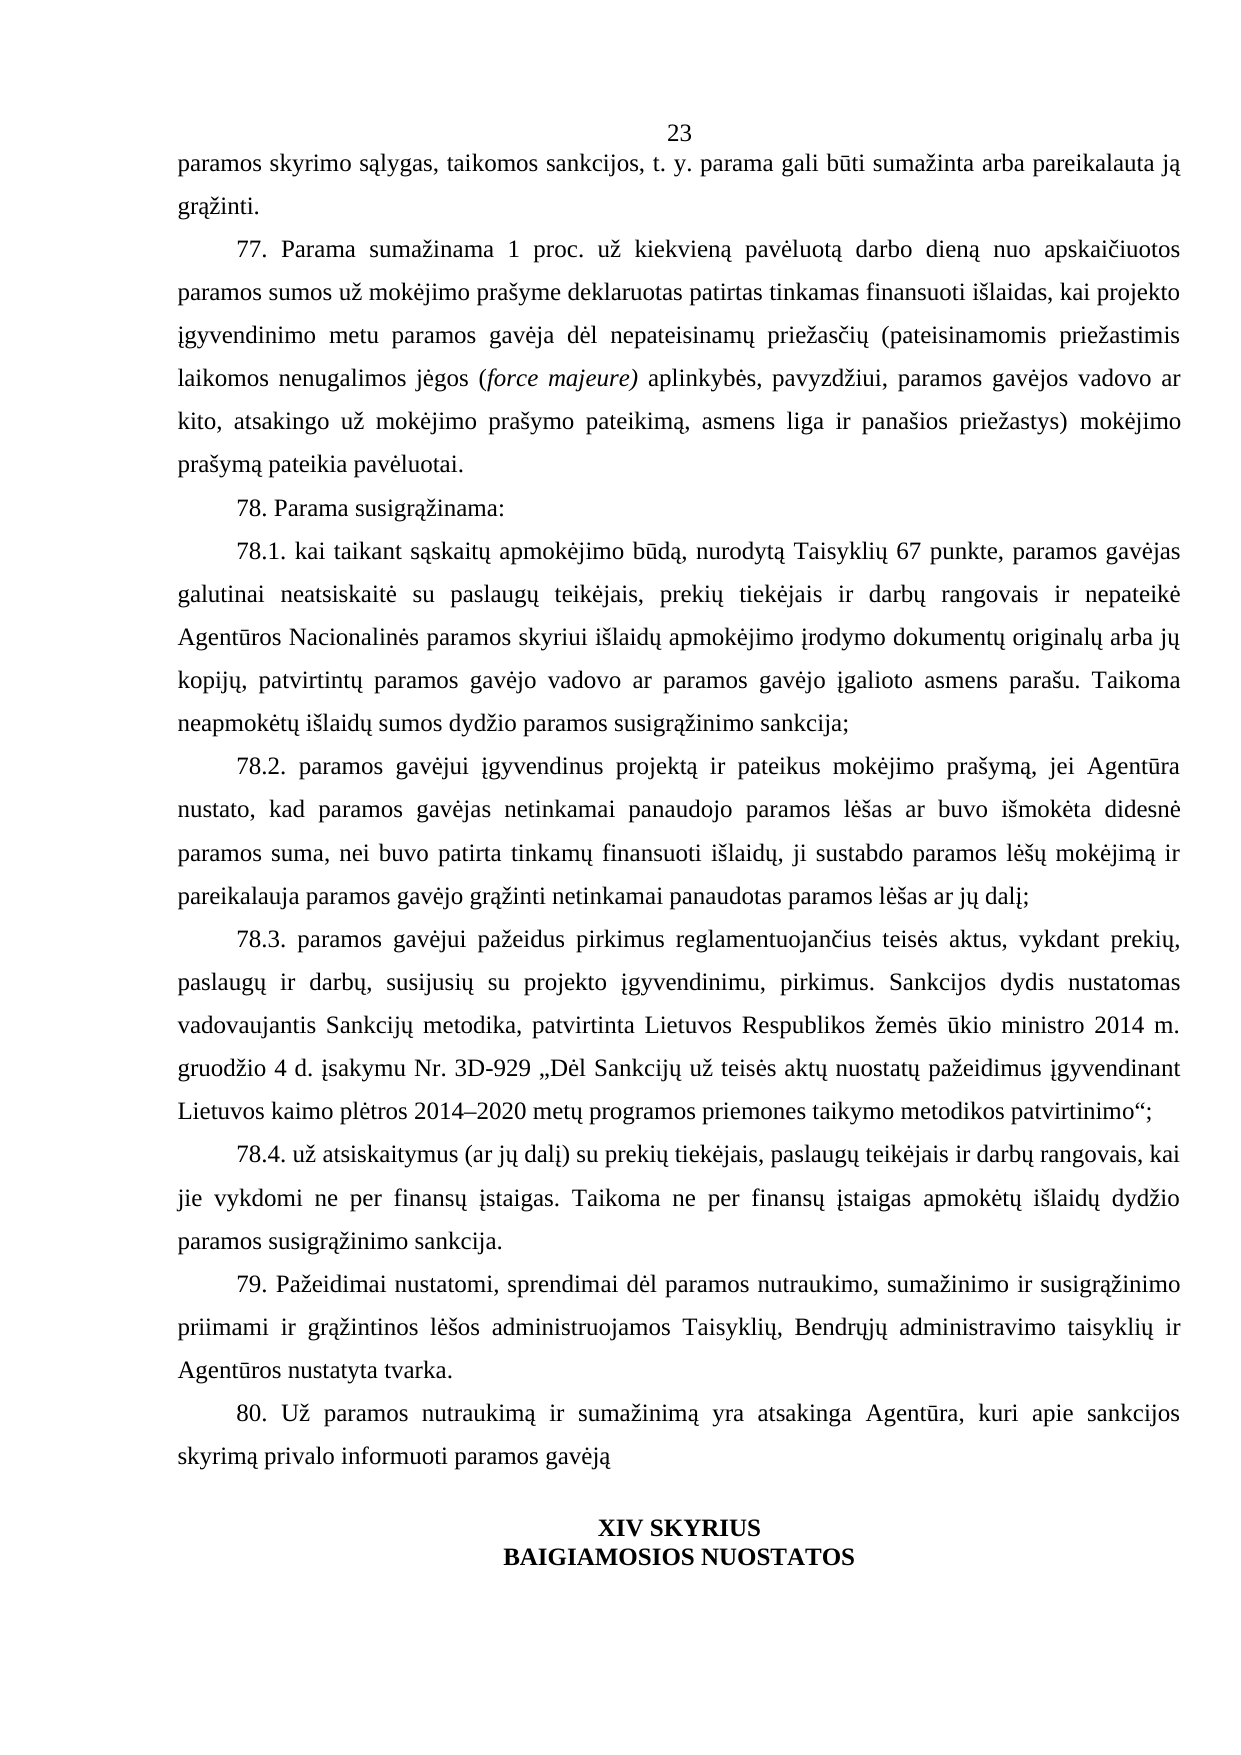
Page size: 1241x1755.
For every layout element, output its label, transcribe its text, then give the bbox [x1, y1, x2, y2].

text 78.2. paramos gavėjui įgyvendinus projektą ir pateikus mokėjimo prašymą, jei Agentūra nustato, kad paramos gavėjas netinkamai panaudojo paramos lėšas ar buvo išmokėta didesnė paramos suma, nei buvo patirta tinkamų finansuoti išlaidų, ji sustabdo paramos lėšų mokėjimą ir pareikalauja paramos gavėjo grąžinti netinkamai panaudotas paramos lėšas ar jų dalį; [177, 751, 1181, 909]
text 78.3. paramos gavėjui pažeidus pirkimus reglamentuojančius teisės aktus, vykdant prekių, paslaugų ir darbų, susijusių su projekto įgyvendinimu, pirkimus. Sankcijos dydis nustatomas vadovaujantis Sankcijų metodika, patvirtinta Lietuvos Respublikos žemės ūkio ministro 2014 m. gruodžio 4 d. įsakymu Nr. 3D-929 „Dėl Sankcijų už teisės aktų nuostatų pažeidimus įgyvendinant Lietuvos kaimo plėtros 2014–2020 metų programos priemones taikymo metodikos patvirtinimo“; [177, 924, 1181, 1125]
text 77. Parama sumažinama 1 proc. už kiekvieną pavėluotą darbo dieną nuo apskaičiuotos paramos sumos už mokėjimo prašyme deklaruotas patirtas tinkamas finansuoti išlaidas, kai projekto įgyvendinimo metu paramos gavėja dėl nepateisinamų priežasčių (pateisinamomis priežastimis laikomos nenugalimos jėgos (force majeure) aplinkybės, pavyzdžiui, paramos gavėjos vadovo ar kito, atsakingo už mokėjimo prašymo pateikimą, asmens liga ir panašios priežastys) mokėjimo prašymą pateikia pavėluotai. [177, 234, 1181, 478]
text 79. Pažeidimai nustatomi, sprendimai dėl paramos nutraukimo, sumažinimo ir susigrąžinimo priimami ir grąžintinos lėšos administruojamos Taisyklių, Bendrųjų administravimo taisyklių ir Agentūros nustatyta tvarka. [177, 1269, 1181, 1384]
text paramos skyrimo sąlygas, taikomos sankcijos, t. y. parama gali būti sumažinta arba pareikalauta ją grąžinti. [177, 148, 1181, 219]
text XIV SKYRIUS [177, 1513, 1181, 1542]
text 78.4. už atsiskaitymus (ar jų dalį) su prekių tiekėjais, paslaugų teikėjais ir darbų rangovais, kai jie vykdomi ne per finansų įstaigas. Taikoma ne per finansų įstaigas apmokėtų išlaidų dydžio paramos susigrąžinimo sankcija. [177, 1139, 1181, 1254]
text 78. Parama susigrąžinama: [177, 493, 1181, 521]
text 80. Už paramos nutraukimą ir sumažinimą yra atsakinga Agentūra, kuri apie sankcijos skyrimą privalo informuoti paramos gavėją [177, 1398, 1181, 1470]
text 78.1. kai taikant sąskaitų apmokėjimo būdą, nurodytą Taisyklių 67 punkte, paramos gavėjas galutinai neatsiskaitė su paslaugų teikėjais, prekių tiekėjais ir darbų rangovais ir nepateikė Agentūros Nacionalinės paramos skyriui išlaidų apmokėjimo įrodymo dokumentų originalų arba jų kopijų, patvirtintų paramos gavėjo vadovo ar paramos gavėjo įgalioto asmens parašu. Taikoma neapmokėtų išlaidų sumos dydžio paramos susigrąžinimo sankcija; [177, 536, 1181, 737]
text BAIGIAMOSIOS NUOSTATOS [177, 1542, 1181, 1571]
